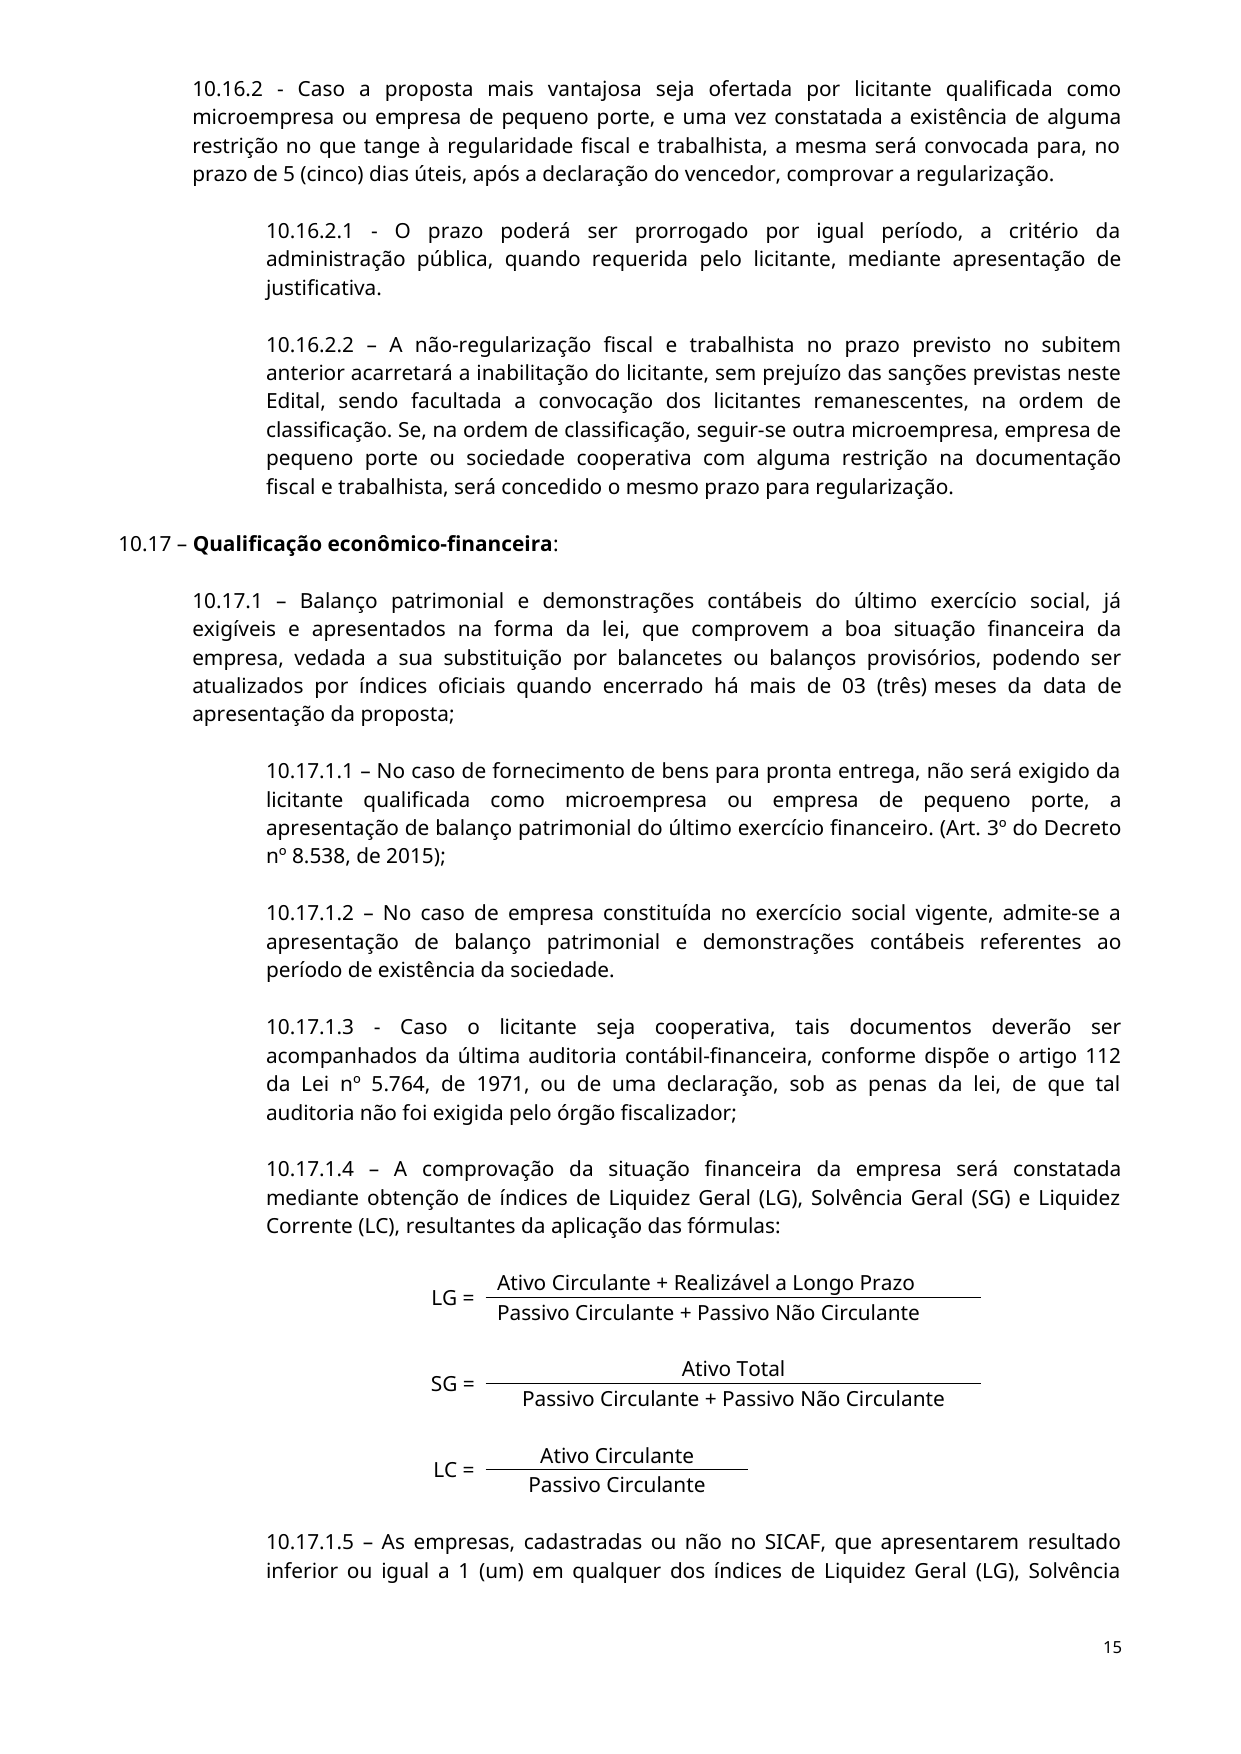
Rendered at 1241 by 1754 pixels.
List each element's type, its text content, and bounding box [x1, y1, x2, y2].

table_header LC = [377, 1441, 486, 1499]
table_cell Passivo Circulante [486, 1470, 748, 1499]
table_cell Passivo Circulante + Passivo Não Circulante [486, 1384, 981, 1412]
text 10.17.1.1 – No caso de fornecimento de bens para pronta entrega, não será exigido da licitante qualificada como microempresa ou empresa de pequeno porte, a apresentação de balanço patrimonial do último exercício financeiro. (Art. 3º do Decreto nº 8.538, de 2015); [266, 756, 1122, 870]
text 10.17.1.5 – As empresas, cadastradas ou não no SICAF, que apresentarem resultado inferior ou igual a 1 (um) em qualquer dos índices de Liquidez Geral (LG), Solvência [266, 1527, 1122, 1584]
text 10.17.1 – Balanço patrimonial e demonstrações contábeis do último exercício social, já exigíveis e apresentados na forma da lei, que comprovem a boa situação financeira da empresa, vedada a sua substituição por balancetes ou balanços provisórios, podendo ser atualizados por índices oficiais quando encerrado há mais de 03 (três) meses da data de apresentação da proposta; [192, 586, 1122, 728]
table_header Ativo Circulante [486, 1441, 748, 1469]
table_header Ativo Circulante + Realizável a Longo Prazo [486, 1268, 981, 1297]
text 10.16.2 - Caso a proposta mais vantajosa seja ofertada por licitante qualificada como microempresa ou empresa de pequeno porte, e uma vez constatada a existência de alguma restrição no que tange à regularidade fiscal e trabalhista, a mesma será convocada para, no prazo de 5 (cinco) dias úteis, após a declaração do vencedor, comprovar a regularização. [192, 74, 1122, 188]
text 10.17 – Qualificação econômico-financeira: [118, 529, 1122, 557]
text 10.17.1.4 – A comprovação da situação financeira da empresa será constatada mediante obtenção de índices de Liquidez Geral (LG), Solvência Geral (SG) e Liquidez Corrente (LC), resultantes da aplicação das fórmulas: [266, 1154, 1122, 1240]
table_header Ativo Total [486, 1355, 981, 1383]
table_header SG = [282, 1355, 486, 1412]
text 10.16.2.2 – A não-regularização fiscal e trabalhista no prazo previsto no subitem anterior acarretará a inabilitação do licitante, sem prejuízo das sanções previstas neste Edital, sendo facultada a convocação dos licitantes remanescentes, na ordem de classificação. Se, na ordem de classificação, seguir-se outra microempresa, empresa de pequeno porte ou sociedade cooperativa com alguma restrição na documentação fiscal e trabalhista, será concedido o mesmo prazo para regularização. [266, 330, 1122, 500]
table_cell Passivo Circulante + Passivo Não Circulante [486, 1298, 981, 1326]
text 10.16.2.1 - O prazo poderá ser prorrogado por igual período, a critério da administração pública, quando requerida pelo licitante, mediante apresentação de justificativa. [266, 216, 1122, 301]
text 10.17.1.2 – No caso de empresa constituída no exercício social vigente, admite-se a apresentação de balanço patrimonial e demonstrações contábeis referentes ao período de existência da sociedade. [266, 898, 1122, 984]
table_header LG = [289, 1268, 486, 1326]
text 10.17.1.3 - Caso o licitante seja cooperativa, tais documentos deverão ser acompanhados da última auditoria contábil-financeira, conforme dispõe o artigo 112 da Lei nº 5.764, de 1971, ou de uma declaração, sob as penas da lei, de que tal auditoria não foi exigida pelo órgão fiscalizador; [266, 1012, 1122, 1126]
